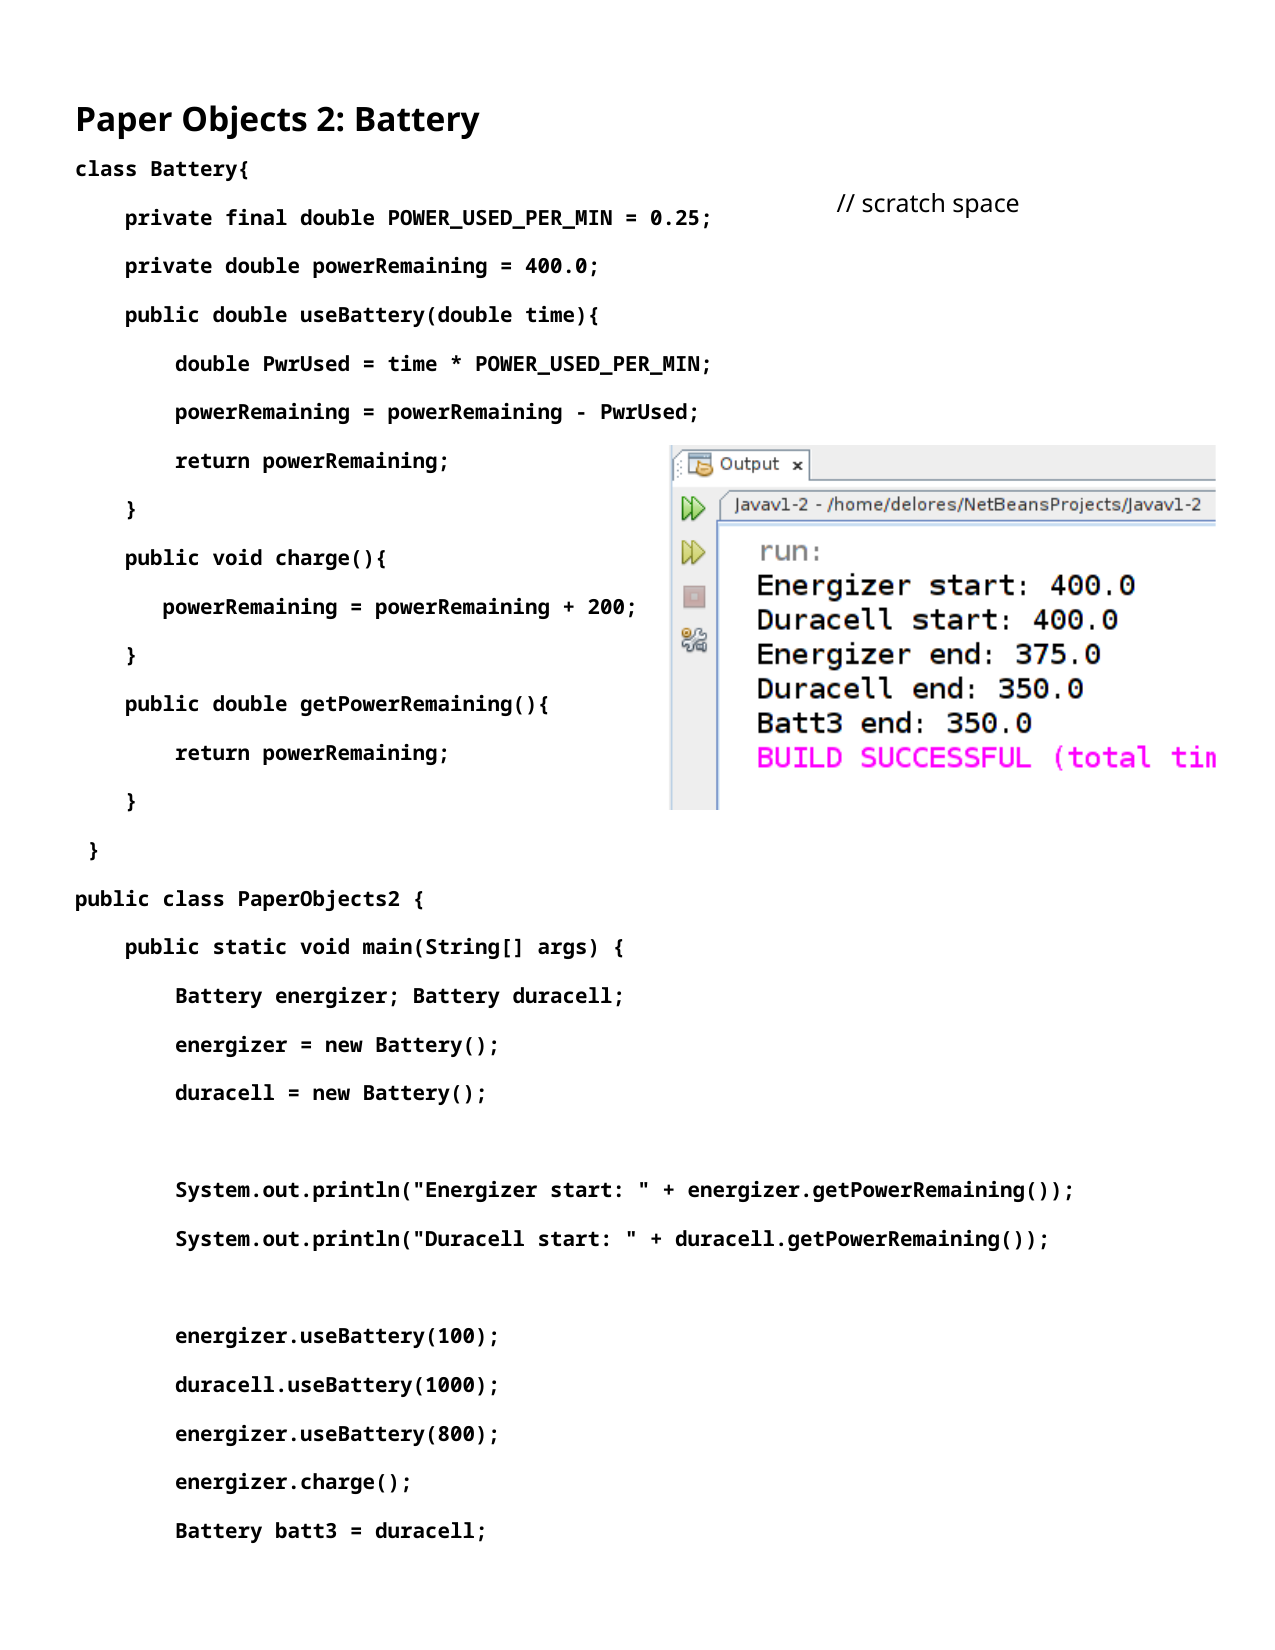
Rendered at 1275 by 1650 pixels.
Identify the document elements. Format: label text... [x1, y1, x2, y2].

text energizer.charge(); [75, 1467, 1200, 1496]
text private final double POWER_USED_PER_MIN = 0.25; [75, 203, 1200, 231]
text } [75, 835, 1200, 863]
text energizer.useBattery(800); [75, 1419, 1200, 1447]
text } [75, 494, 668, 523]
text } [75, 641, 668, 669]
text duracell = new Battery(); [75, 1078, 1200, 1107]
text public double useBattery(double time){ [75, 300, 1200, 328]
text return powerRemaining; [75, 446, 668, 474]
text System.out.println("Duracell start: " + duracell.getPowerRemaining()); [75, 1224, 1200, 1253]
text public static void main(String[] args) { [75, 932, 1200, 961]
text public class PaperObjects2 { [75, 884, 1200, 912]
text public double getPowerRemaining(){ [75, 689, 668, 718]
text return powerRemaining; [75, 738, 668, 766]
text powerRemaining = powerRemaining + 200; [75, 592, 668, 620]
text powerRemaining = powerRemaining - PwrUsed; [75, 397, 1200, 426]
text public void charge(){ [75, 543, 668, 572]
text energizer.useBattery(100); [75, 1322, 1200, 1350]
subtitle Paper Objects 2: Battery [75, 96, 1200, 142]
text Battery energizer; Battery duracell; [75, 981, 1200, 1009]
text class Battery{ [75, 154, 1200, 182]
text energizer = new Battery(); [75, 1030, 1200, 1058]
text private double powerRemaining = 400.0; [75, 251, 1200, 280]
text double PwrUsed = time * POWER_USED_PER_MIN; [75, 349, 1200, 377]
text Battery batt3 = duracell; [75, 1516, 1200, 1544]
text duracell.useBattery(1000); [75, 1370, 1200, 1399]
picture [668, 445, 1216, 810]
text } [75, 786, 1200, 815]
text System.out.println("Energizer start: " + energizer.getPowerRemaining()); [75, 1176, 1200, 1204]
